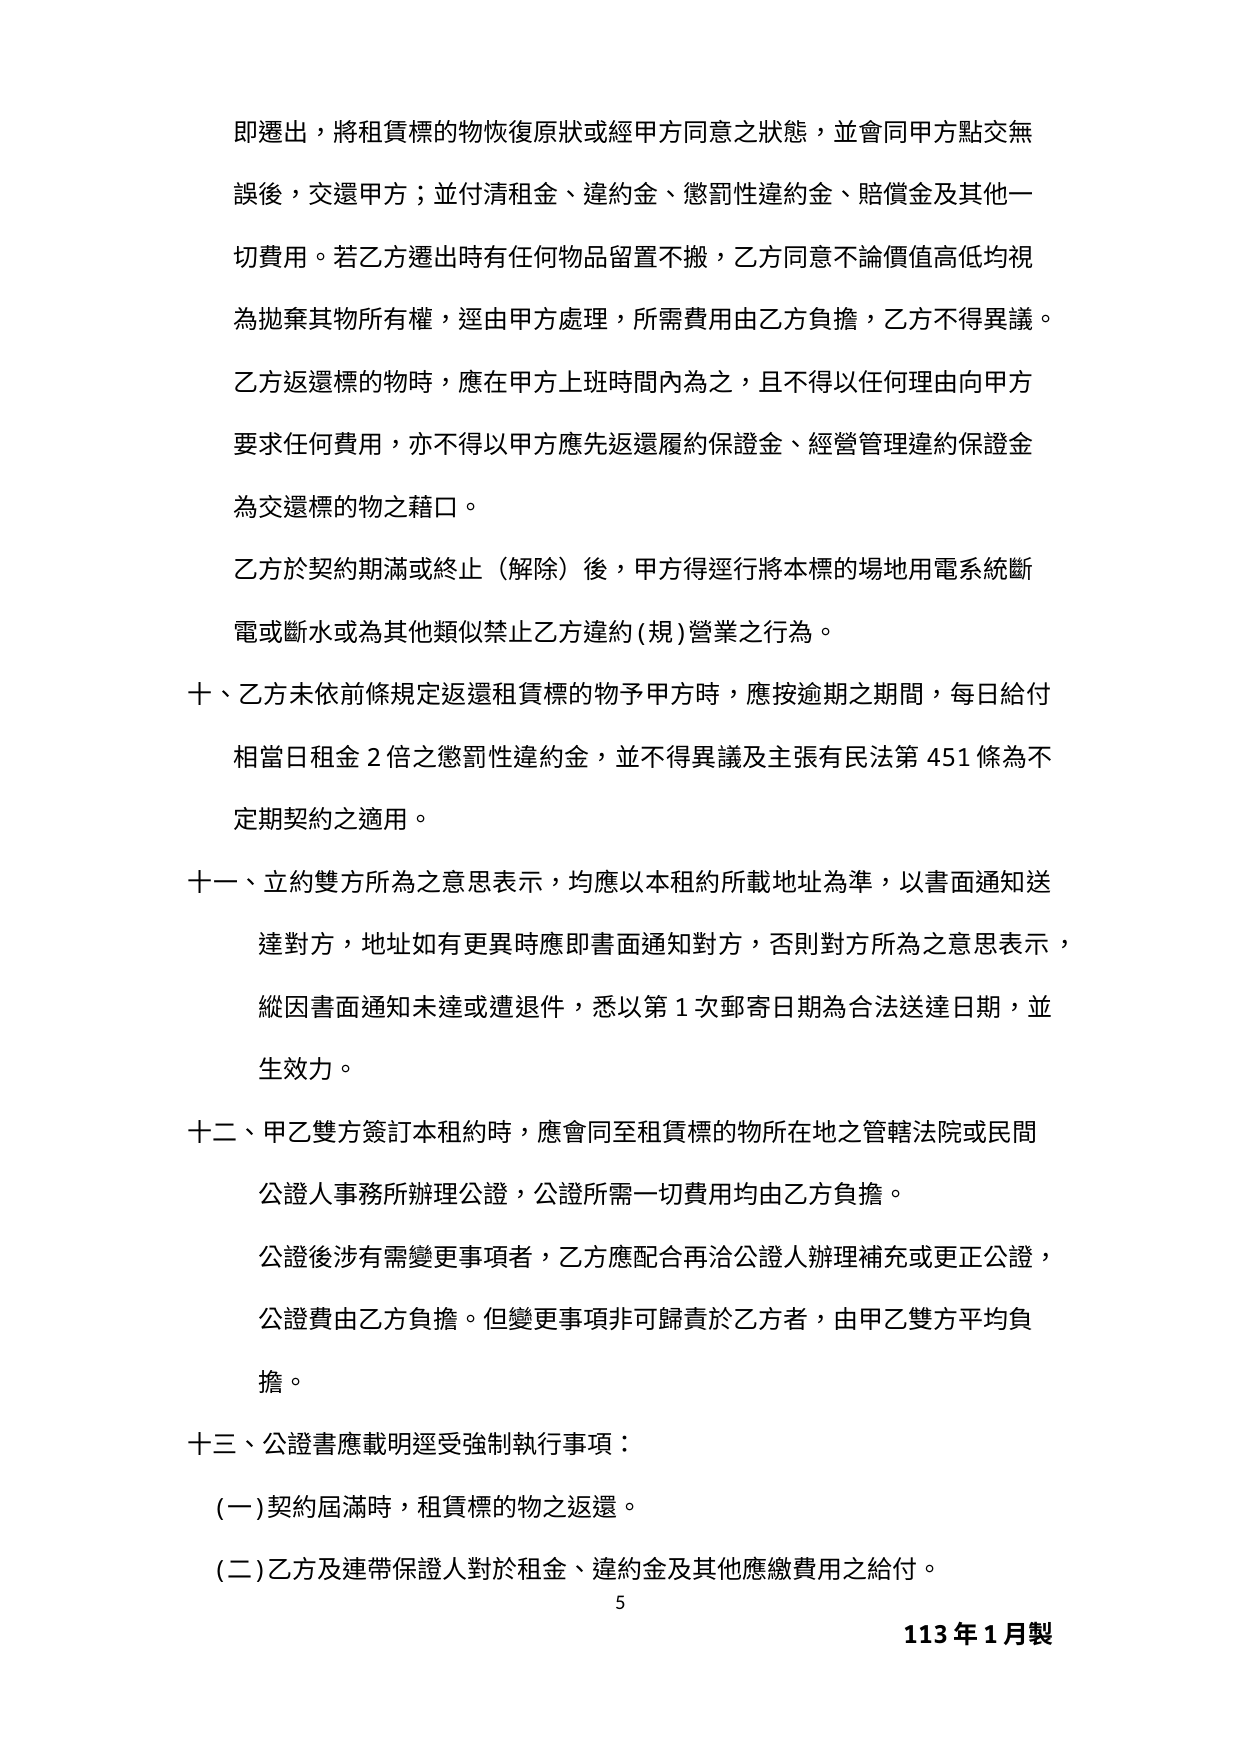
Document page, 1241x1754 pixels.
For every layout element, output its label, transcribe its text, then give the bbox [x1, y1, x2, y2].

text (二)乙方及連帶保證人對於租金、違約金及其他應繳費用之給付。 [212, 1526, 1053, 1589]
text 十一、立約雙方所為之意思表示，均應以本租約所載地址為準，以書面通知送達對方，地址如有更異時應即書面通知對方，否則對方所為之意思表示，縱因書面通知未達或遭退件，悉以第1次郵寄日期為合法送達日期，並生效力。 [187, 839, 1053, 1089]
text 十、乙方未依前條規定返還租賃標的物予甲方時，應按逾期之期間，每日給付相當日租金2倍之懲罰性違約金，並不得異議及主張有民法第451條為不定期契約之適用。 [187, 651, 1053, 839]
text 十二、甲乙雙方簽訂本租約時，應會同至租賃標的物所在地之管轄法院或民間公證人事務所辦理公證，公證所需一切費用均由乙方負擔。 公證後涉有需變更事項者，乙方應配合再洽公證人辦理補充或更正公證，公證費由乙方負擔。但變更事項非可歸責於乙方者，由甲乙雙方平均負擔。 [187, 1089, 1053, 1401]
text (一)契約屆滿時，租賃標的物之返還。 [212, 1464, 1053, 1526]
text 十三、公證書應載明逕受強制執行事項： [187, 1401, 1053, 1464]
text 九、契約期間屆滿或契約終止翌日(末日為例假日時延至下一上班日)，乙方應即遷出，將租賃標的物恢復原狀或經甲方同意之狀態，並會同甲方點交無誤後，交還甲方；並付清租金、違約金、懲罰性違約金、賠償金及其他一切費用。若乙方遷出時有任何物品留置不搬，乙方同意不論價值高低均視為拋棄其物所有權，逕由甲方處理，所需費用由乙方負擔，乙方不得異議。 乙方返還標的物時，應在甲方上班時間內為之，且不得以任何理由向甲方要求任何費用，亦不得以甲方應先返還履約保證金、經營管理違約保證金為交還標的物之藉口。 乙方於契約期滿或終止（解除）後，甲方得逕行將本標的場地用電系統斷電或斷水或為其他類似禁止乙方違約(規)營業之行為。 [187, 89, 1053, 651]
